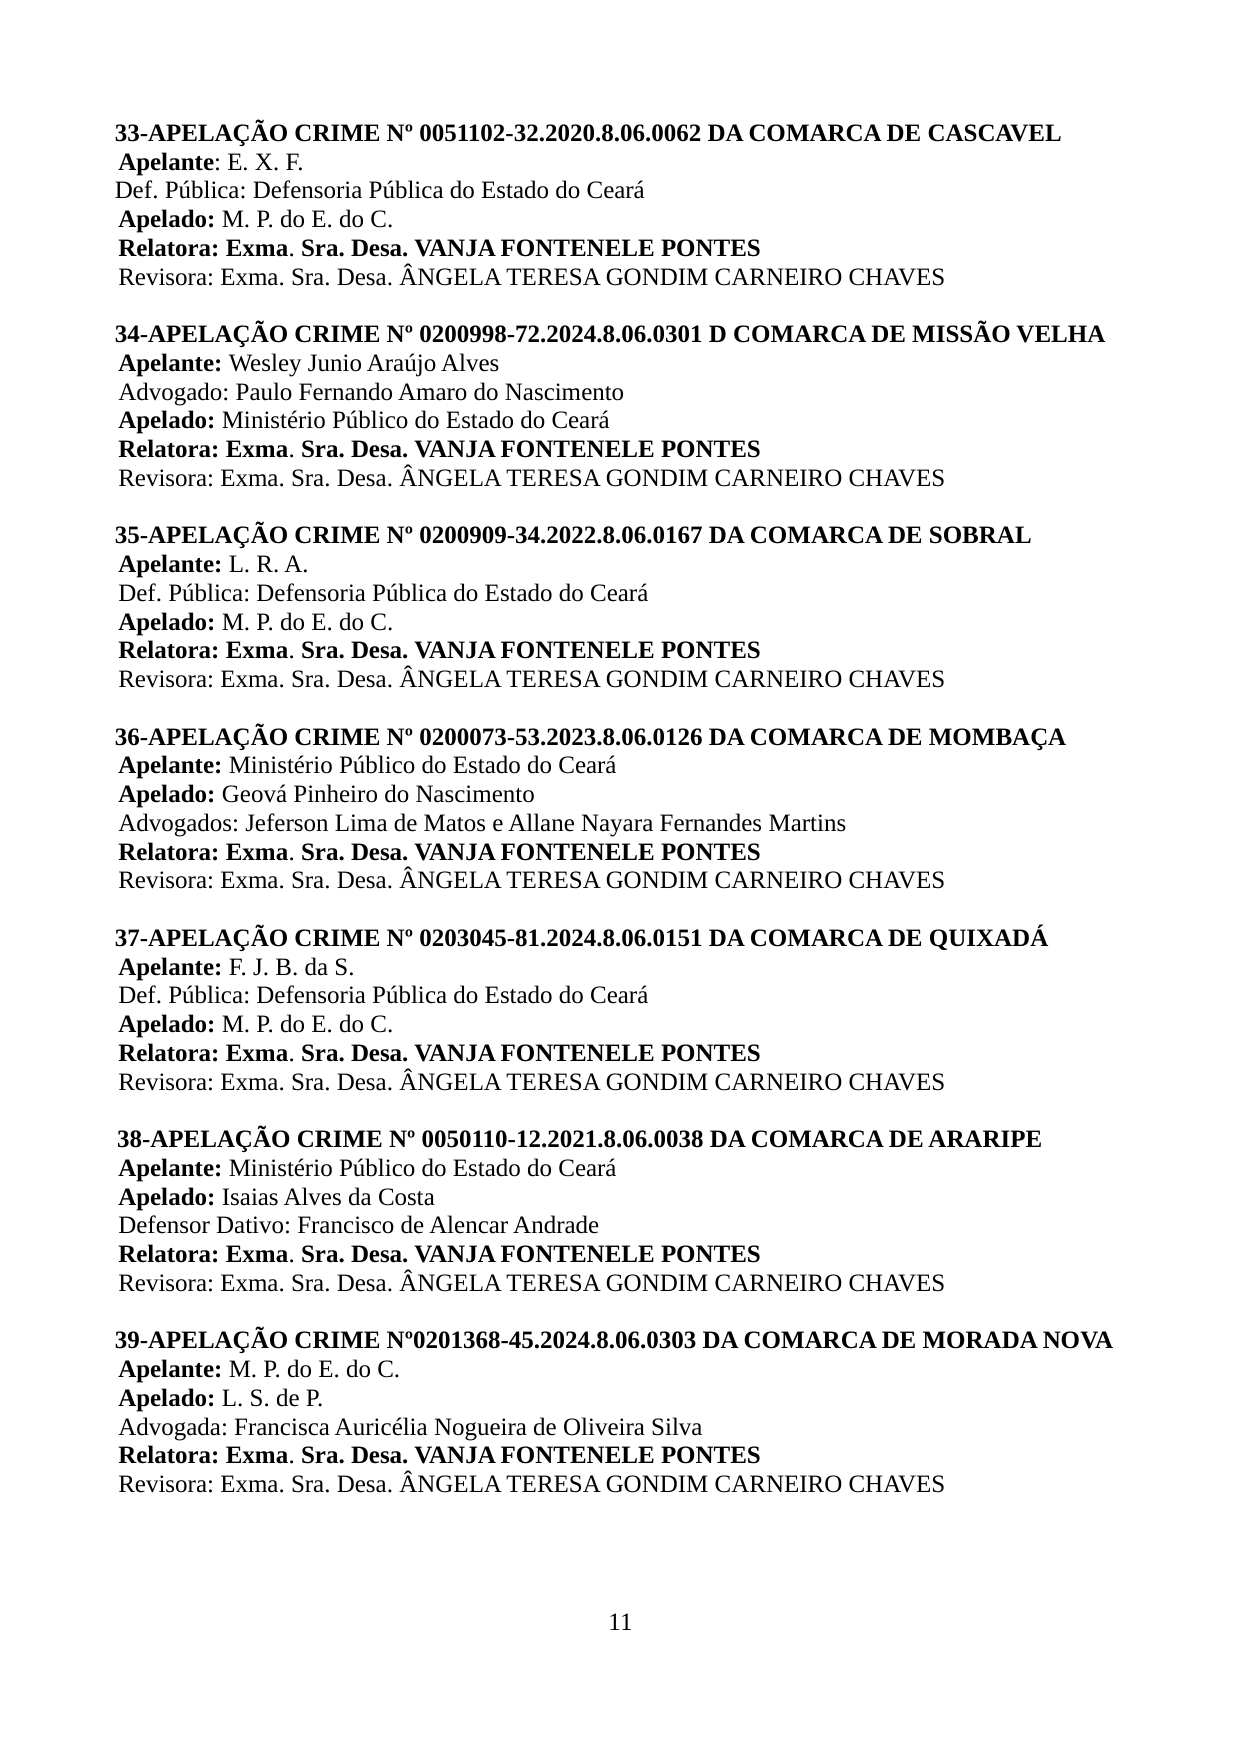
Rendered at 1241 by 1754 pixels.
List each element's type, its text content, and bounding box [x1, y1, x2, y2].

text Apelado: L. S. de P. [118, 1383, 1122, 1412]
text 34-APELAÇÃO CRIME Nº 0200998-72.2024.8.06.0301 D COMARCA DE MISSÃO VELHA [114, 319, 1122, 348]
text Defensor Dativo: Francisco de Alencar Andrade [118, 1211, 1122, 1239]
text 36-APELAÇÃO CRIME Nº 0200073-53.2023.8.06.0126 DA COMARCA DE MOMBAÇA [114, 722, 1122, 751]
text Revisora: Exma. Sra. Desa. ÂNGELA TERESA GONDIM CARNEIRO CHAVES [118, 262, 1122, 291]
text Revisora: Exma. Sra. Desa. ÂNGELA TERESA GONDIM CARNEIRO CHAVES [118, 1268, 1122, 1297]
text Advogados: Jeferson Lima de Matos e Allane Nayara Fernandes Martins [118, 808, 1122, 837]
text Apelado: Ministério Público do Estado do Ceará [118, 406, 1122, 434]
text Def. Pública: Defensoria Pública do Estado do Ceará [118, 578, 1122, 607]
text Revisora: Exma. Sra. Desa. ÂNGELA TERESA GONDIM CARNEIRO CHAVES [118, 1067, 1122, 1096]
text Revisora: Exma. Sra. Desa. ÂNGELA TERESA GONDIM CARNEIRO CHAVES [118, 866, 1122, 894]
text Revisora: Exma. Sra. Desa. ÂNGELA TERESA GONDIM CARNEIRO CHAVES [118, 463, 1122, 492]
text Relatora: Exma. Sra. Desa. VANJA FONTENELE PONTES [118, 837, 1122, 866]
text Apelante: F. J. B. da S. [118, 952, 1122, 981]
text Relatora: Exma. Sra. Desa. VANJA FONTENELE PONTES [118, 636, 1122, 664]
text 35-APELAÇÃO CRIME Nº 0200909-34.2022.8.06.0167 DA COMARCA DE SOBRAL [114, 521, 1122, 549]
text Apelante: Ministério Público do Estado do Ceará [118, 751, 1122, 779]
text Apelante: M. P. do E. do C. [118, 1354, 1122, 1383]
text Apelante: Wesley Junio Araújo Alves [118, 348, 1122, 377]
text Apelado: Isaias Alves da Costa [118, 1182, 1122, 1211]
text Relatora: Exma. Sra. Desa. VANJA FONTENELE PONTES [118, 434, 1122, 463]
text Revisora: Exma. Sra. Desa. ÂNGELA TERESA GONDIM CARNEIRO CHAVES [118, 664, 1122, 693]
text 38-APELAÇÃO CRIME Nº 0050110-12.2021.8.06.0038 DA COMARCA DE ARARIPE [117, 1124, 1122, 1153]
text Def. Pública: Defensoria Pública do Estado do Ceará [118, 981, 1122, 1009]
text 33-APELAÇÃO CRIME Nº 0051102-32.2020.8.06.0062 DA COMARCA DE CASCAVEL [114, 118, 1122, 147]
text Apelado: M. P. do E. do C. [118, 204, 1122, 233]
text Relatora: Exma. Sra. Desa. VANJA FONTENELE PONTES [118, 1441, 1122, 1469]
text Advogado: Paulo Fernando Amaro do Nascimento [118, 377, 1122, 406]
text Apelante: Ministério Público do Estado do Ceará [118, 1153, 1122, 1182]
text 39-APELAÇÃO CRIME Nº0201368-45.2024.8.06.0303 DA COMARCA DE MORADA NOVA [114, 1326, 1122, 1354]
text Relatora: Exma. Sra. Desa. VANJA FONTENELE PONTES [118, 1239, 1122, 1268]
text Def. Pública: Defensoria Pública do Estado do Ceará [114, 176, 1122, 204]
text Apelado: M. P. do E. do C. [118, 1009, 1122, 1038]
text Advogada: Francisca Auricélia Nogueira de Oliveira Silva [118, 1412, 1122, 1441]
text Apelado: M. P. do E. do C. [118, 607, 1122, 636]
text Apelado: Geová Pinheiro do Nascimento [118, 779, 1122, 808]
text Revisora: Exma. Sra. Desa. ÂNGELA TERESA GONDIM CARNEIRO CHAVES [118, 1469, 1122, 1498]
text Apelante: E. X. F. [118, 147, 1122, 176]
text Apelante: L. R. A. [118, 549, 1122, 578]
text Relatora: Exma. Sra. Desa. VANJA FONTENELE PONTES [118, 233, 1122, 262]
text 37-APELAÇÃO CRIME Nº 0203045-81.2024.8.06.0151 DA COMARCA DE QUIXADÁ [114, 923, 1122, 952]
text Relatora: Exma. Sra. Desa. VANJA FONTENELE PONTES [118, 1038, 1122, 1067]
